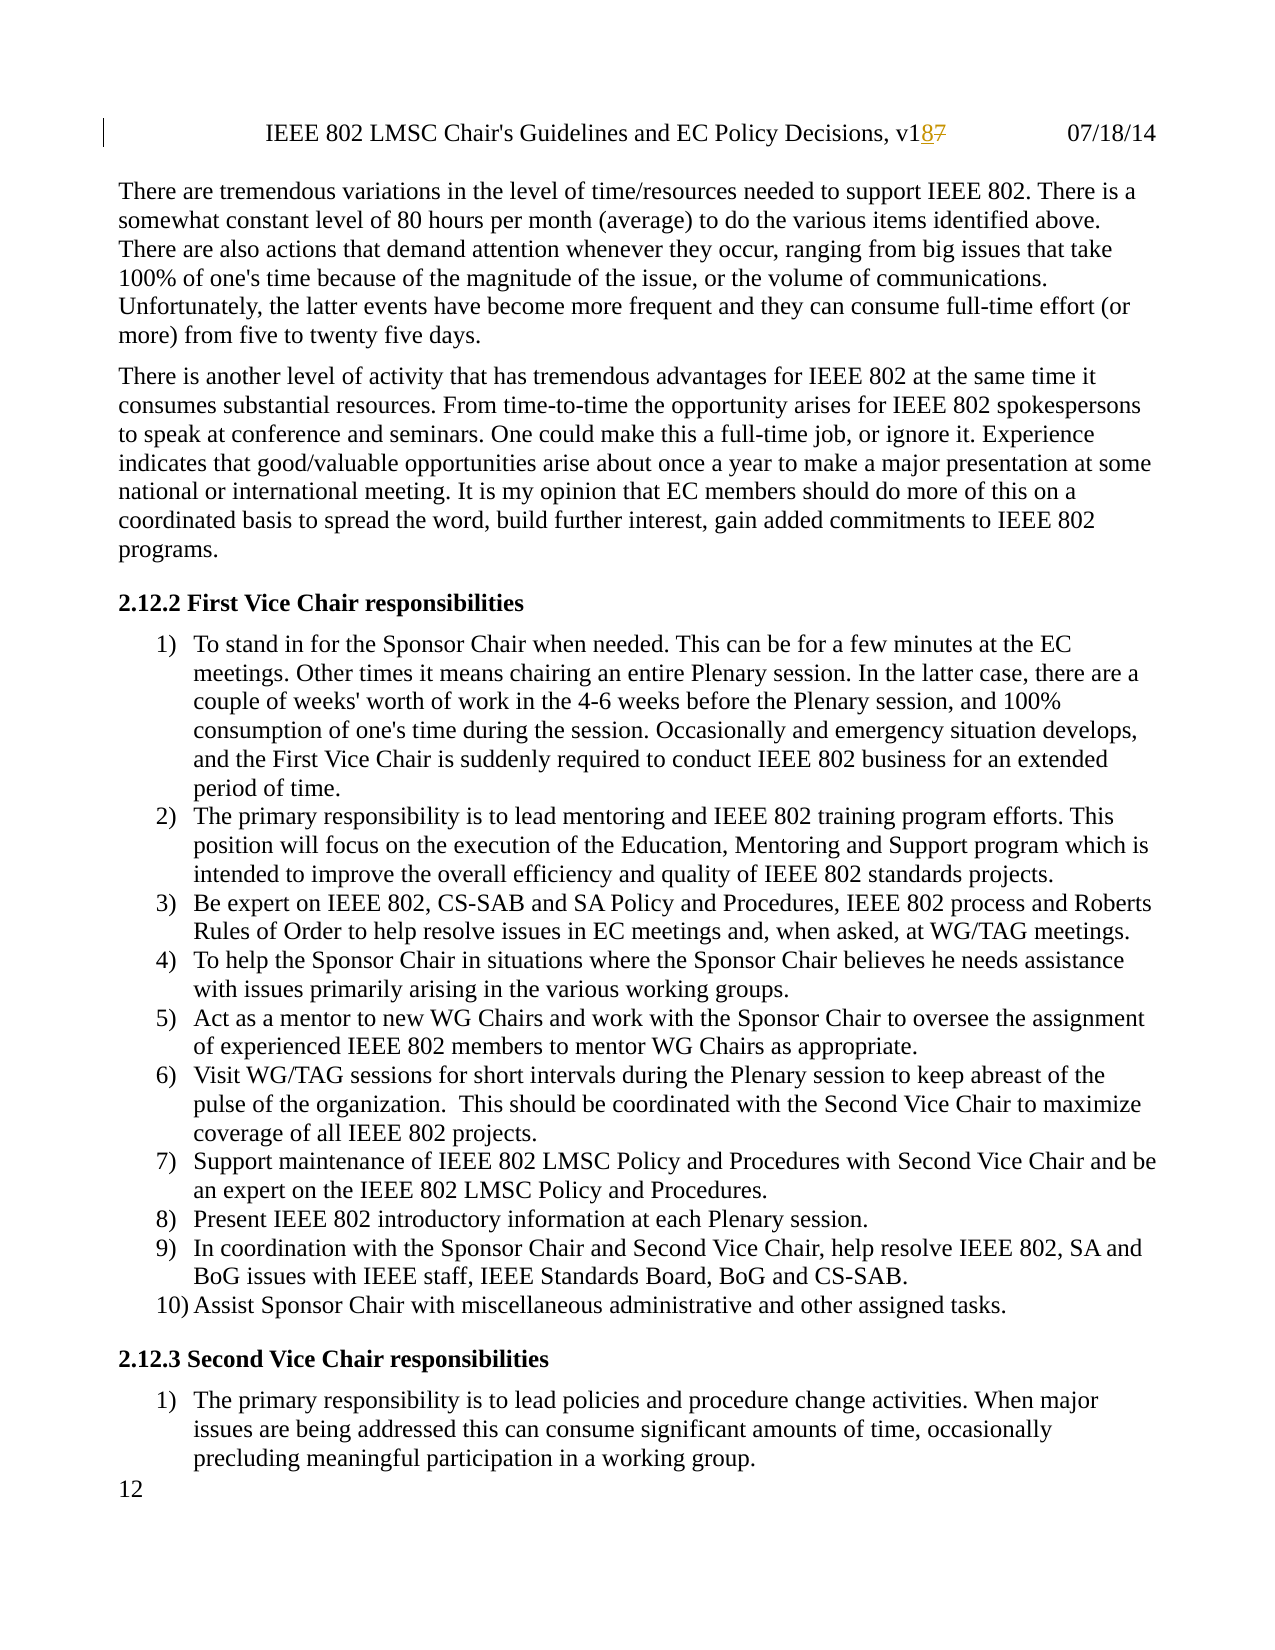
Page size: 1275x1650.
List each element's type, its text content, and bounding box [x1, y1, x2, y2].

list Assist Sponsor Chair with miscellaneous administrative and other assigned tasks. [156, 1290, 1157, 1319]
list In coordination with the Sponsor Chair and Second Vice Chair, help resolve IEEE 802, SA and BoG issues with IEEE staff, IEEE Standards Board, BoG and CS-SAB. [156, 1233, 1157, 1290]
list The primary responsibility is to lead mentoring and IEEE 802 training program efforts. This position will focus on the execution of the Education, Mentoring and Support program which is intended to improve the overall efficiency and quality of IEEE 802 standards projects. [156, 801, 1157, 888]
subtitle Second Vice Chair responsibilities [118, 1344, 1157, 1373]
list Present IEEE 802 introductory information at each Plenary session. [156, 1204, 1157, 1233]
list To stand in for the Sponsor Chair when needed. This can be for a few minutes at the EC meetings. Other times it means chairing an entire Plenary session. In the latter case, there are a couple of weeks' worth of work in the 4-6 weeks before the Plenary session, and 100% consumption of one's time during the session. Occasionally and emergency situation develops, and the First Vice Chair is suddenly required to conduct IEEE 802 business for an extended period of time. [156, 629, 1157, 801]
list To help the Sponsor Chair in situations where the Sponsor Chair believes he needs assistance with issues primarily arising in the various working groups. [156, 945, 1157, 1003]
list Act as a mentor to new WG Chairs and work with the Sponsor Chair to oversee the assignment of experienced IEEE 802 members to mentor WG Chairs as appropriate. [156, 1003, 1157, 1060]
subtitle First Vice Chair responsibilities [118, 588, 1157, 616]
text There is another level of activity that has tremendous advantages for IEEE 802 at the same time it consumes substantial resources. From time-to-time the opportunity arises for IEEE 802 spokespersons to speak at conference and seminars. One could make this a full-time job, or ignore it. Experience indicates that good/valuable opportunities arise about once a year to make a major presentation at some national or international meeting. It is my opinion that EC members should do more of this on a coordinated basis to spread the word, build further interest, gain added commitments to IEEE 802 programs. [118, 361, 1157, 563]
text There are tremendous variations in the level of time/resources needed to support IEEE 802. There is a somewhat constant level of 80 hours per month (average) to do the various items identified above. There are also actions that demand attention whenever they occur, ranging from big issues that take 100% of one's time because of the magnitude of the issue, or the volume of communications. Unfortunately, the latter events have become more frequent and they can consume full-time effort (or more) from five to twenty five days. [118, 176, 1157, 349]
list The primary responsibility is to lead policies and procedure change activities. When major issues are being addressed this can consume significant amounts of time, occasionally precluding meaningful participation in a working group. [156, 1385, 1157, 1471]
list Visit WG/TAG sessions for short intervals during the Plenary session to keep abreast of the pulse of the organization. This should be coordinated with the Second Vice Chair to maximize coverage of all IEEE 802 projects. [156, 1060, 1157, 1146]
list Be expert on IEEE 802, CS-SAB and SA Policy and Procedures, IEEE 802 process and Roberts Rules of Order to help resolve issues in EC meetings and, when asked, at WG/TAG meetings. [156, 888, 1157, 945]
list Support maintenance of IEEE 802 LMSC Policy and Procedures with Second Vice Chair and be an expert on the IEEE 802 LMSC Policy and Procedures. [156, 1146, 1157, 1204]
